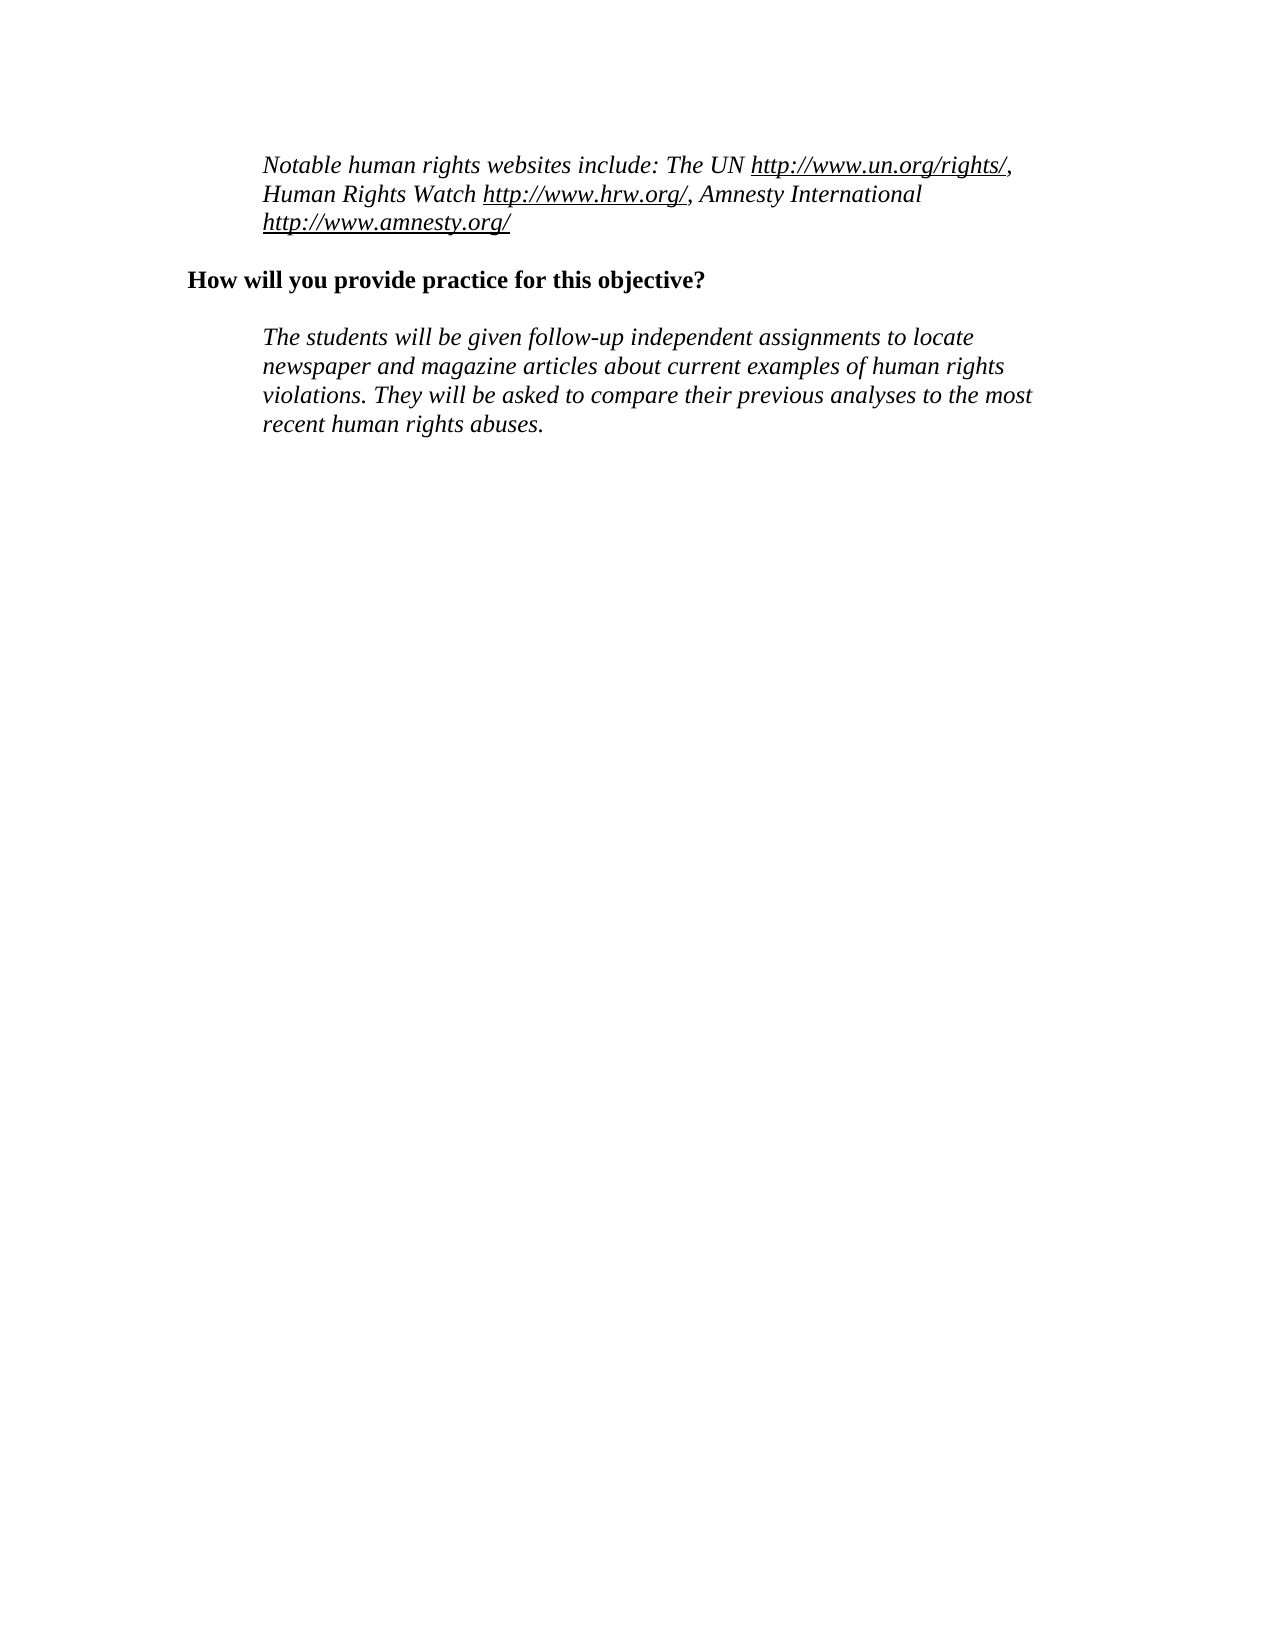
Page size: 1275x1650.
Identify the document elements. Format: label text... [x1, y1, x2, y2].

text How will you provide practice for this objective? [187, 265, 1087, 294]
text Notable human rights websites include: The UN http://www.un.org/rights/, Human Rights Watch http://www.hrw.org/, Amnesty International http://www.amnesty.org/ [262, 150, 1087, 236]
text The students will be given follow-up independent assignments to locate newspaper and magazine articles about current examples of human rights violations. They will be asked to compare their previous analyses to the most recent human rights abuses. [262, 322, 1087, 437]
